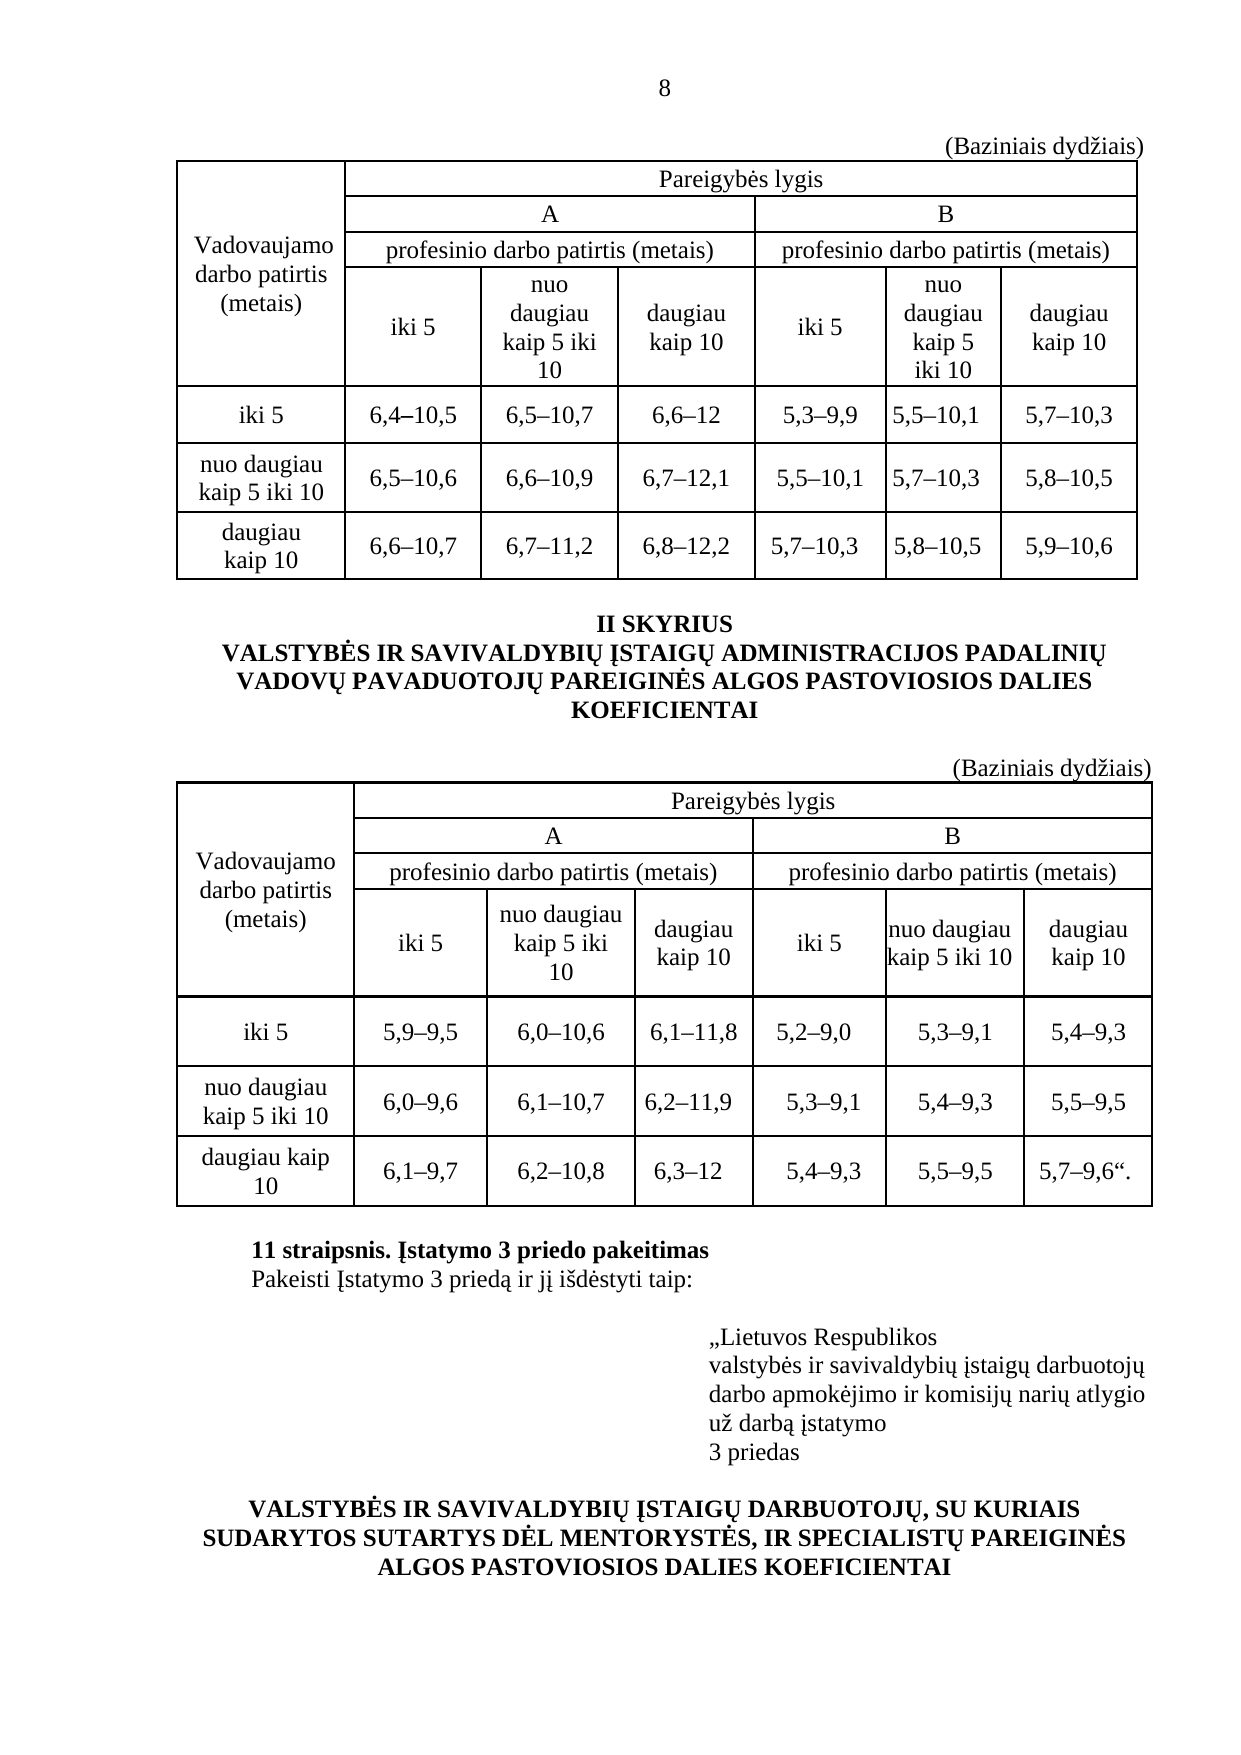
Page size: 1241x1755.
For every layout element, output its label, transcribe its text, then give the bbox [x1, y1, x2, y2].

text Pakeisti Įstatymo 3 priedą ir jį išdėstyti taip: [251, 1264, 1152, 1293]
table_cell A [355, 819, 752, 852]
table_header Pareigybės lygis [346, 162, 1136, 195]
text už darbą įstatymo [709, 1408, 1152, 1437]
table_cell 6,1–11,8 [636, 998, 752, 1065]
table_cell 6,6–10,9 [482, 444, 617, 511]
table_cell nuo daugiau kaip 5 iki 10 [178, 1067, 353, 1135]
table_cell 5,3–9,9 [756, 387, 885, 442]
table_cell profesinio darbo patirtis (metais) [754, 854, 1151, 888]
table_cell 6,0–10,6 [488, 998, 634, 1065]
table_cell iki 5 [178, 998, 353, 1065]
table_cell 5,7–10,3 [756, 513, 885, 578]
table_cell 5,3–9,1 [887, 998, 1023, 1065]
text 3 priedas [709, 1437, 1152, 1466]
text „Lietuvos Respublikos [709, 1322, 1152, 1351]
table_cell 5,5–9,5 [887, 1137, 1023, 1205]
table_cell profesinio darbo patirtis (metais) [346, 233, 754, 266]
table_header Vadovaujamo darbo patirtis (metais) [178, 162, 344, 385]
text valstybės ir savivaldybių įstaigų darbuotojų [709, 1351, 1152, 1379]
table_cell 5,8–10,5 [1002, 444, 1136, 511]
table_header Vadovaujamo darbo patirtis (metais) [178, 784, 353, 995]
table_cell 5,4–9,3 [887, 1067, 1023, 1135]
table_cell profesinio darbo patirtis (metais) [756, 233, 1136, 266]
table_cell B [754, 819, 1151, 852]
text (Baziniais dydžiais) [177, 131, 1152, 160]
table_cell nuo daugiau kaip 5 iki 10 [887, 268, 1000, 385]
table_cell nuo daugiau kaip 5 iki 10 [178, 444, 344, 511]
table_cell 6,8–12,2 [619, 513, 754, 578]
table_cell 6,1–10,7 [488, 1067, 634, 1135]
text (Baziniais dydžiais) [177, 753, 1152, 781]
table_header Pareigybės lygis [355, 784, 1151, 817]
table_cell iki 5 [754, 890, 885, 995]
table_cell 5,9–10,6 [1002, 513, 1136, 578]
table_cell 6,0–9,6 [355, 1067, 486, 1135]
table_cell 5,5–10,1 [756, 444, 885, 511]
table_cell daugiau kaip 10 [1002, 268, 1136, 385]
table_cell iki 5 [178, 387, 344, 442]
text VALSTYBĖS IR SAVIVALDYBIŲ ĮSTAIGŲ ADMINISTRACIJOS PADALINIŲ VADOVŲ PAVADUOTOJŲ PAREIGINĖS ALGOS PASTOVIOSIOS DALIES KOEFICIENTAI [177, 638, 1152, 724]
table_cell 5,9–9,5 [355, 998, 486, 1065]
table_cell 5,2–9,0 [754, 998, 885, 1065]
text II SKYRIUS [177, 609, 1152, 638]
table_cell 6,4–10,5 [346, 387, 480, 442]
table_cell 5,8–10,5 [887, 513, 1000, 578]
table_cell daugiau kaip 10 [636, 890, 752, 995]
table_cell 5,7–10,3 [1002, 387, 1136, 442]
table_cell A [346, 197, 754, 231]
table_cell 6,6–10,7 [346, 513, 480, 578]
text darbo apmokėjimo ir komisijų narių atlygio [709, 1379, 1152, 1408]
table_cell 6,1–9,7 [355, 1137, 486, 1205]
table_cell 5,5–9,5 [1025, 1067, 1151, 1135]
table_cell 6,5–10,7 [482, 387, 617, 442]
table_cell 6,3–12 [636, 1137, 752, 1205]
table_cell 5,7–10,3 [887, 444, 1000, 511]
table_cell daugiau kaip 10 [1025, 890, 1151, 995]
table_cell profesinio darbo patirtis (metais) [355, 854, 752, 888]
text VALSTYBĖS IR SAVIVALDYBIŲ ĮSTAIGŲ DARBUOTOJŲ, SU KURIAIS SUDARYTOS SUTARTYS DĖL MENTORYSTĖS, IR SPECIALISTŲ PAREIGINĖS ALGOS PASTOVIOSIOS DALIES KOEFICIENTAI [177, 1494, 1152, 1581]
text 11 straipsnis. Įstatymo 3 priedo pakeitimas [251, 1236, 1152, 1264]
table_cell 6,5–10,6 [346, 444, 480, 511]
table_cell nuo daugiau kaip 5 iki 10 [482, 268, 617, 385]
table_cell nuo daugiau kaip 5 iki 10 [488, 890, 634, 995]
table_cell 6,6–12 [619, 387, 754, 442]
table_cell iki 5 [756, 268, 885, 385]
table_cell 5,4–9,3 [754, 1137, 885, 1205]
table_cell 5,3–9,1 [754, 1067, 885, 1135]
table_cell 5,5–10,1 [887, 387, 1000, 442]
table_cell 6,7–11,2 [482, 513, 617, 578]
table_cell 6,2–11,9 [636, 1067, 752, 1135]
table_cell daugiau kaip 10 [619, 268, 754, 385]
table_cell daugiau kaip 10 [178, 513, 344, 578]
table_cell 5,7–9,6“. [1025, 1137, 1151, 1205]
table_cell B [756, 197, 1136, 231]
table_cell 6,7–12,1 [619, 444, 754, 511]
table_cell iki 5 [346, 268, 480, 385]
table_cell 6,2–10,8 [488, 1137, 634, 1205]
table_cell iki 5 [355, 890, 486, 995]
table_cell 5,4–9,3 [1025, 998, 1151, 1065]
table_cell daugiau kaip 10 [178, 1137, 353, 1205]
table_cell nuo daugiau kaip 5 iki 10 [887, 890, 1023, 995]
